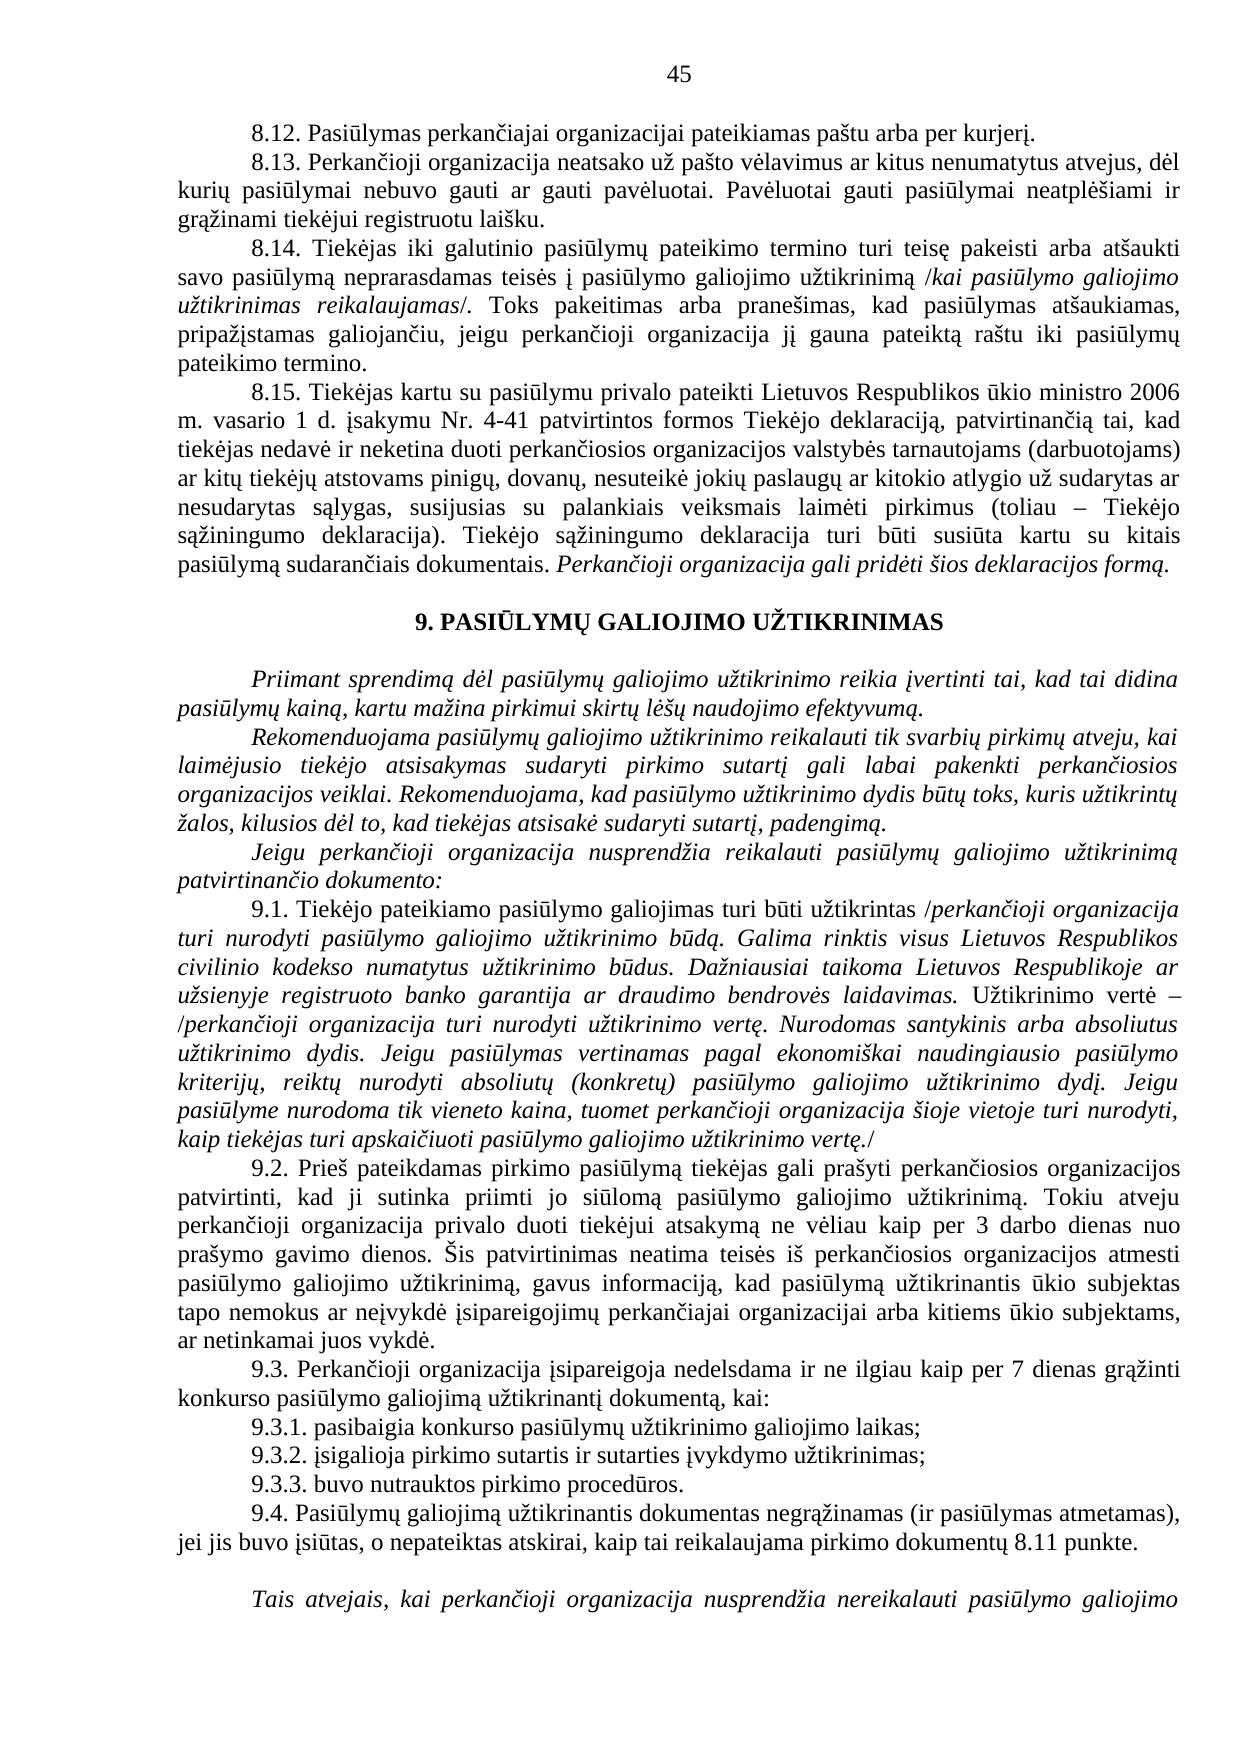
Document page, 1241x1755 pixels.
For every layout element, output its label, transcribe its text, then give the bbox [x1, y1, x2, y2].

text Jeigu perkančioji organizacija nusprendžia reikalauti pasiūlymų galiojimo užtikrinimą patvirtinančio dokumento: [177, 837, 1181, 894]
text 9.1. Tiekėjo pateikiamo pasiūlymo galiojimas turi būti užtikrintas /perkančioji organizacija turi nurodyti pasiūlymo galiojimo užtikrinimo būdą. Galima rinktis visus Lietuvos Respublikos civilinio kodekso numatytus užtikrinimo būdus. Dažniausiai taikoma Lietuvos Respublikoje ar užsienyje registruoto banko garantija ar draudimo bendrovės laidavimas. Užtikrinimo vertė – /perkančioji organizacija turi nurodyti užtikrinimo vertę. Nurodomas santykinis arba absoliutus užtikrinimo dydis. Jeigu pasiūlymas vertinamas pagal ekonomiškai naudingiausio pasiūlymo kriterijų, reiktų nurodyti absoliutų (konkretų) pasiūlymo galiojimo užtikrinimo dydį. Jeigu pasiūlyme nurodoma tik vieneto kaina, tuomet perkančioji organizacija šioje vietoje turi nurodyti, kaip tiekėjas turi apskaičiuoti pasiūlymo galiojimo užtikrinimo vertę./ [177, 894, 1181, 1153]
text 9.3.2. įsigalioja pirkimo sutartis ir sutarties įvykdymo užtikrinimas; [177, 1441, 1181, 1469]
text 8.13. Perkančioji organizacija neatsako už pašto vėlavimus ar kitus nenumatytus atvejus, dėl kurių pasiūlymai nebuvo gauti ar gauti pavėluotai. Pavėluotai gauti pasiūlymai neatplėšiami ir grąžinami tiekėjui registruotu laišku. [177, 147, 1181, 233]
text 9.3.1. pasibaigia konkurso pasiūlymų užtikrinimo galiojimo laikas; [177, 1412, 1181, 1441]
text Priimant sprendimą dėl pasiūlymų galiojimo užtikrinimo reikia įvertinti tai, kad tai didina pasiūlymų kainą, kartu mažina pirkimui skirtų lėšų naudojimo efektyvumą. [177, 664, 1181, 722]
text 9.3.3. buvo nutrauktos pirkimo procedūros. [177, 1469, 1181, 1498]
text 9.4. Pasiūlymų galiojimą užtikrinantis dokumentas negrąžinamas (ir pasiūlymas atmetamas), jei jis buvo įsiūtas, o nepateiktas atskirai, kaip tai reikalaujama pirkimo dokumentų 8.11 punkte. [177, 1498, 1181, 1556]
text Tais atvejais, kai perkančioji organizacija nusprendžia nereikalauti pasiūlymo galiojimo [177, 1584, 1181, 1613]
text 8.12. Pasiūlymas perkančiajai organizacijai pateikiamas paštu arba per kurjerį. [177, 118, 1181, 147]
text 9.2. Prieš pateikdamas pirkimo pasiūlymą tiekėjas gali prašyti perkančiosios organizacijos patvirtinti, kad ji sutinka priimti jo siūlomą pasiūlymo galiojimo užtikrinimą. Tokiu atveju perkančioji organizacija privalo duoti tiekėjui atsakymą ne vėliau kaip per 3 darbo dienas nuo prašymo gavimo dienos. Šis patvirtinimas neatima teisės iš perkančiosios organizacijos atmesti pasiūlymo galiojimo užtikrinimą, gavus informaciją, kad pasiūlymą užtikrinantis ūkio subjektas tapo nemokus ar neįvykdė įsipareigojimų perkančiajai organizacijai arba kitiems ūkio subjektams, ar netinkamai juos vykdė. [177, 1153, 1181, 1354]
text 9.3. Perkančioji organizacija įsipareigoja nedelsdama ir ne ilgiau kaip per 7 dienas grąžinti konkurso pasiūlymo galiojimą užtikrinantį dokumentą, kai: [177, 1354, 1181, 1412]
text Rekomenduojama pasiūlymų galiojimo užtikrinimo reikalauti tik svarbių pirkimų atveju, kai laimėjusio tiekėjo atsisakymas sudaryti pirkimo sutartį gali labai pakenkti perkančiosios organizacijos veiklai. Rekomenduojama, kad pasiūlymo užtikrinimo dydis būtų toks, kuris užtikrintų žalos, kilusios dėl to, kad tiekėjas atsisakė sudaryti sutartį, padengimą. [177, 722, 1181, 837]
text 8.15. Tiekėjas kartu su pasiūlymu privalo pateikti Lietuvos Respublikos ūkio ministro 2006 m. vasario 1 d. įsakymu Nr. 4-41 patvirtintos formos Tiekėjo deklaraciją, patvirtinančią tai, kad tiekėjas nedavė ir neketina duoti perkančiosios organizacijos valstybės tarnautojams (darbuotojams) ar kitų tiekėjų atstovams pinigų, dovanų, nesuteikė jokių paslaugų ar kitokio atlygio už sudarytas ar nesudarytas sąlygas, susijusias su palankiais veiksmais laimėti pirkimus (toliau – Tiekėjo sąžiningumo deklaracija). Tiekėjo sąžiningumo deklaracija turi būti susiūta kartu su kitais pasiūlymą sudarančiais dokumentais. Perkančioji organizacija gali pridėti šios deklaracijos formą. [177, 377, 1181, 578]
text 9. PASIŪLYMŲ GALIOJIMO UŽTIKRINIMAS [177, 607, 1181, 636]
text 8.14. Tiekėjas iki galutinio pasiūlymų pateikimo termino turi teisę pakeisti arba atšaukti savo pasiūlymą neprarasdamas teisės į pasiūlymo galiojimo užtikrinimą /kai pasiūlymo galiojimo užtikrinimas reikalaujamas/. Toks pakeitimas arba pranešimas, kad pasiūlymas atšaukiamas, pripažįstamas galiojančiu, jeigu perkančioji organizacija jį gauna pateiktą raštu iki pasiūlymų pateikimo termino. [177, 233, 1181, 377]
